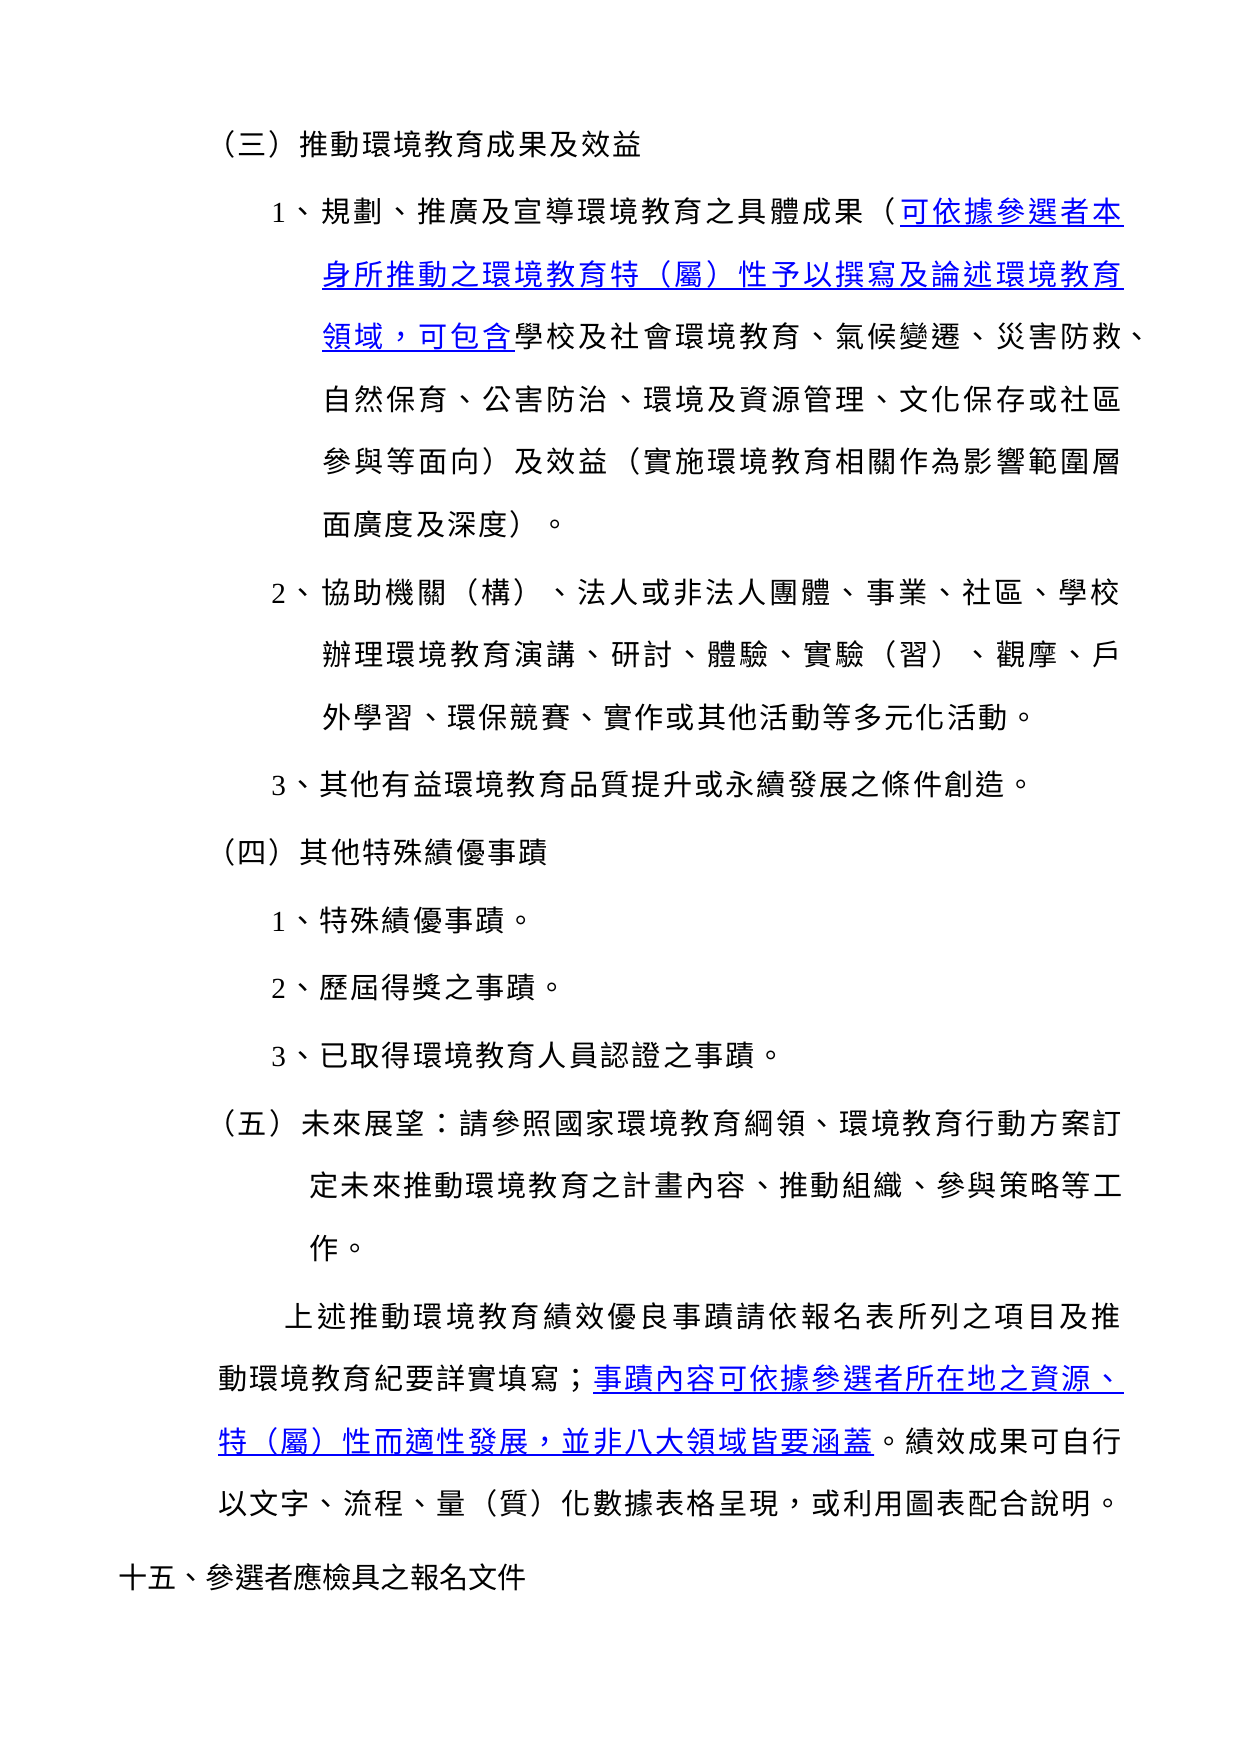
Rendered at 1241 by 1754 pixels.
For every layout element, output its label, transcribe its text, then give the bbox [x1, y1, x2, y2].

text 2、協助機關（構）、法人或非法人團體、事業、社區、學校辦理環境教育演講、研討、體驗、實驗（習）、觀摩、戶外學習、環保競賽、實作或其他活動等多元化活動。 [271, 549, 1122, 736]
text （四）其他特殊績優事蹟 [206, 809, 1122, 872]
text 1、規劃、推廣及宣導環境教育之具體成果（可依據參選者本身所推動之環境教育特（屬）性予以撰寫及論述環境教育領域，可包含學校及社會環境教育、氣候變遷、災害防救、自然保育、公害防治、環境及資源管理、文化保存或社區參與等面向）及效益（實施環境教育相關作為影響範圍層面廣度及深度）。 [271, 168, 1122, 543]
text （五）未來展望：請參照國家環境教育綱領、環境教育行動方案訂定未來推動環境教育之計畫內容、推動組織、參與策略等工作。 [206, 1080, 1122, 1267]
text 十五、參選者應檢具之報名文件 [118, 1534, 1122, 1596]
text 上述推動環境教育績效優良事蹟請依報名表所列之項目及推動環境教育紀要詳實填寫；事蹟內容可依據參選者所在地之資源、特（屬）性而適性發展，並非八大領域皆要涵蓋。績效成果可自行以文字、流程、量（質）化數據表格呈現，或利用圖表配合說明。 [218, 1273, 1122, 1523]
text 3、已取得環境教育人員認證之事蹟。 [271, 1012, 1122, 1075]
text 3、其他有益環境教育品質提升或永續發展之條件創造。 [271, 741, 1122, 804]
text 1、特殊績優事蹟。 [271, 877, 1122, 939]
text （三）推動環境教育成果及效益 [206, 101, 1122, 163]
text 2、歷屆得獎之事蹟。 [271, 944, 1122, 1007]
